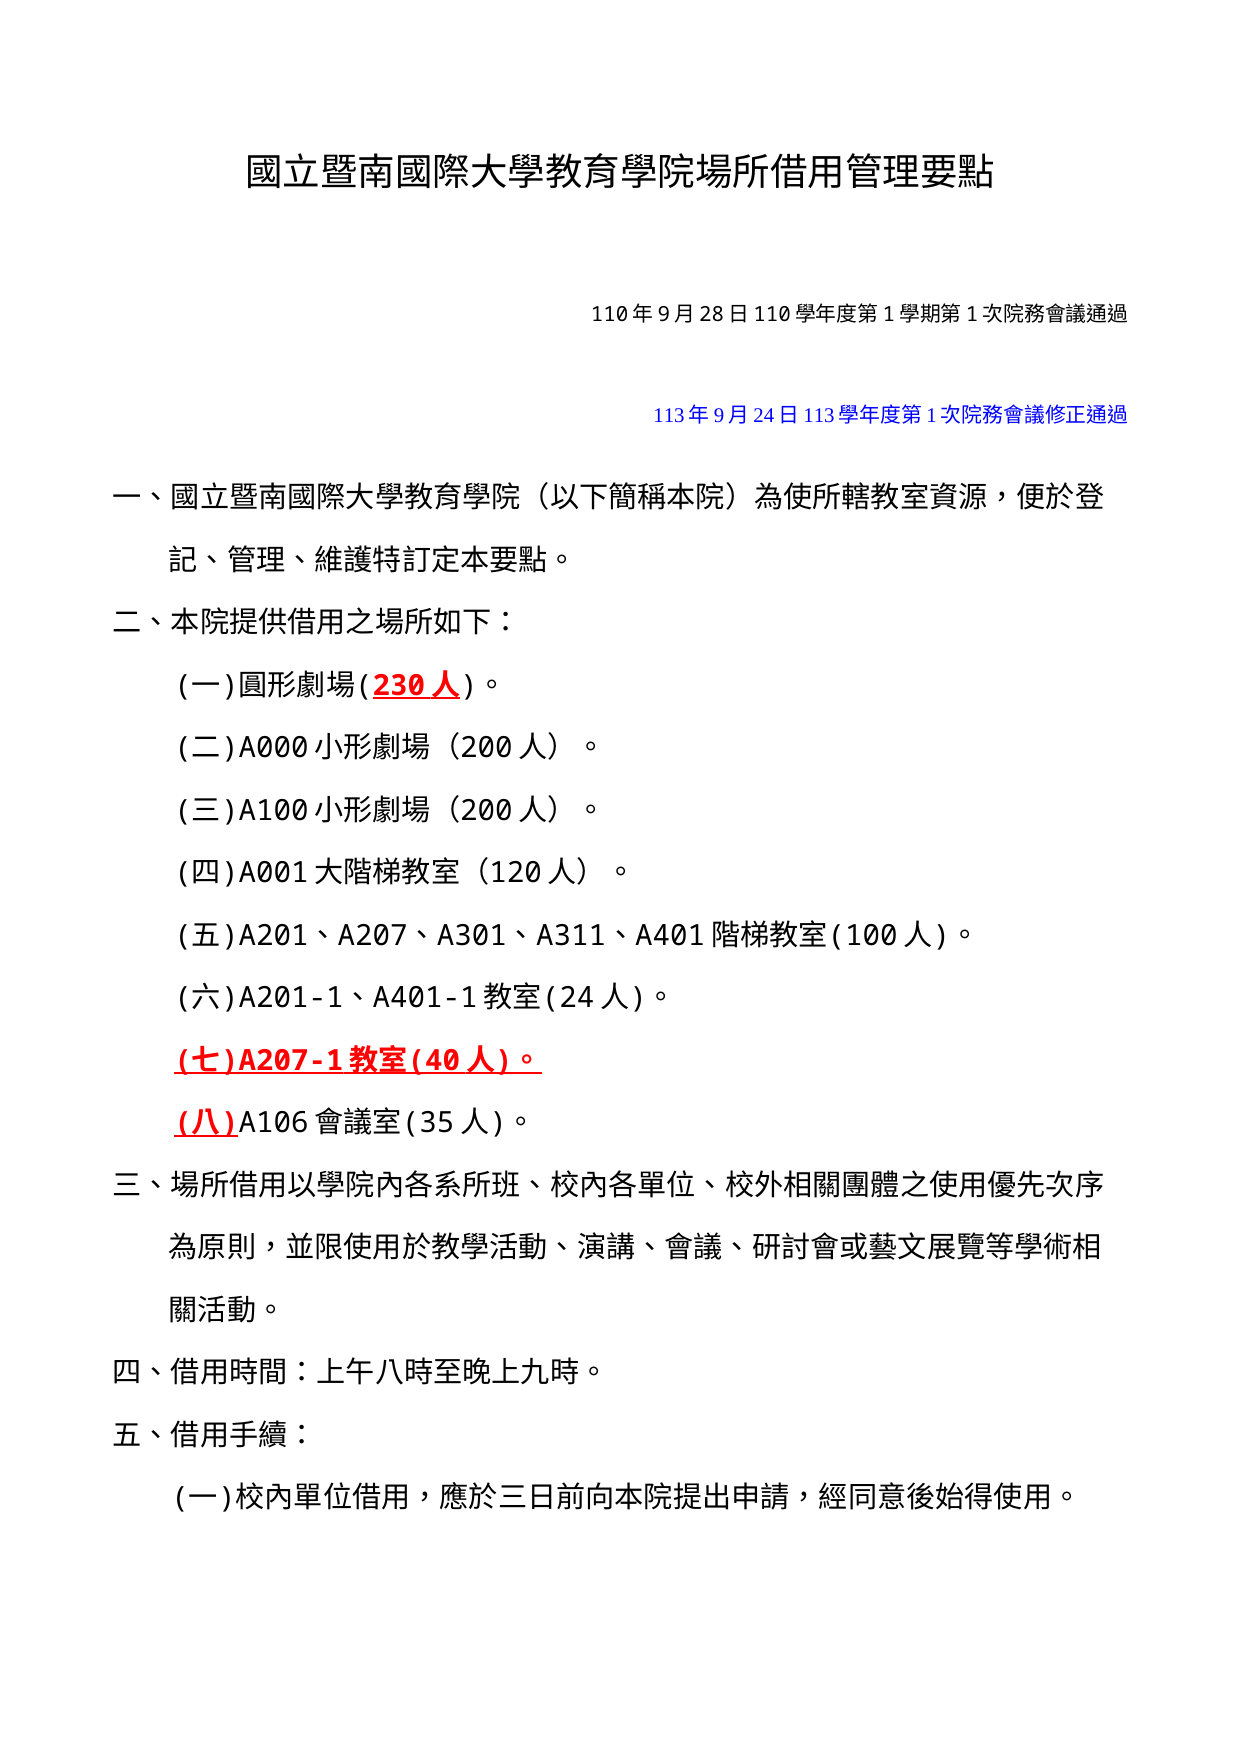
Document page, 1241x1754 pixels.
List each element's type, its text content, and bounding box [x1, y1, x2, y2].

text (八)A106會議室(35人)。 [174, 1078, 1128, 1141]
text (六)A201-1、A401-1教室(24人)。 [174, 953, 1128, 1016]
text 五、借用手續： [112, 1391, 1128, 1453]
text 三、場所借用以學院內各系所班、校內各單位、校外相關團體之使用優先次序為原則，並限使用於教學活動、演講、會議、研討會或藝文展覽等學術相關活動。 [112, 1141, 1128, 1328]
text (一)圓形劇場(230人)。 [174, 641, 1128, 703]
text (四)A001大階梯教室（120人）。 [174, 828, 1128, 891]
text (一)校內單位借用，應於三日前向本院提出申請，經同意後始得使用。 [171, 1453, 1128, 1516]
text 四、借用時間：上午八時至晚上九時。 [112, 1328, 1128, 1391]
text (三)A100小形劇場（200人）。 [174, 766, 1128, 828]
text (五)A201、A207、A301、A311、A401階梯教室(100人)。 [174, 891, 1128, 953]
text 一、國立暨南國際大學教育學院（以下簡稱本院）為使所轄教室資源，便於登記、管理、維護特訂定本要點。 [112, 453, 1128, 578]
text 113年9月24日113學年度第1次院務會議修正通過 [112, 372, 1128, 434]
text (七)A207-1教室(40人)。 [174, 1016, 1128, 1078]
text 國立暨南國際大學教育學院場所借用管理要點 [112, 127, 1128, 189]
text 110年9月28日110學年度第1學期第1次院務會議通過 [112, 271, 1128, 333]
text 二、本院提供借用之場所如下： [112, 578, 1128, 641]
text (二)A000小形劇場（200人）。 [174, 703, 1128, 766]
